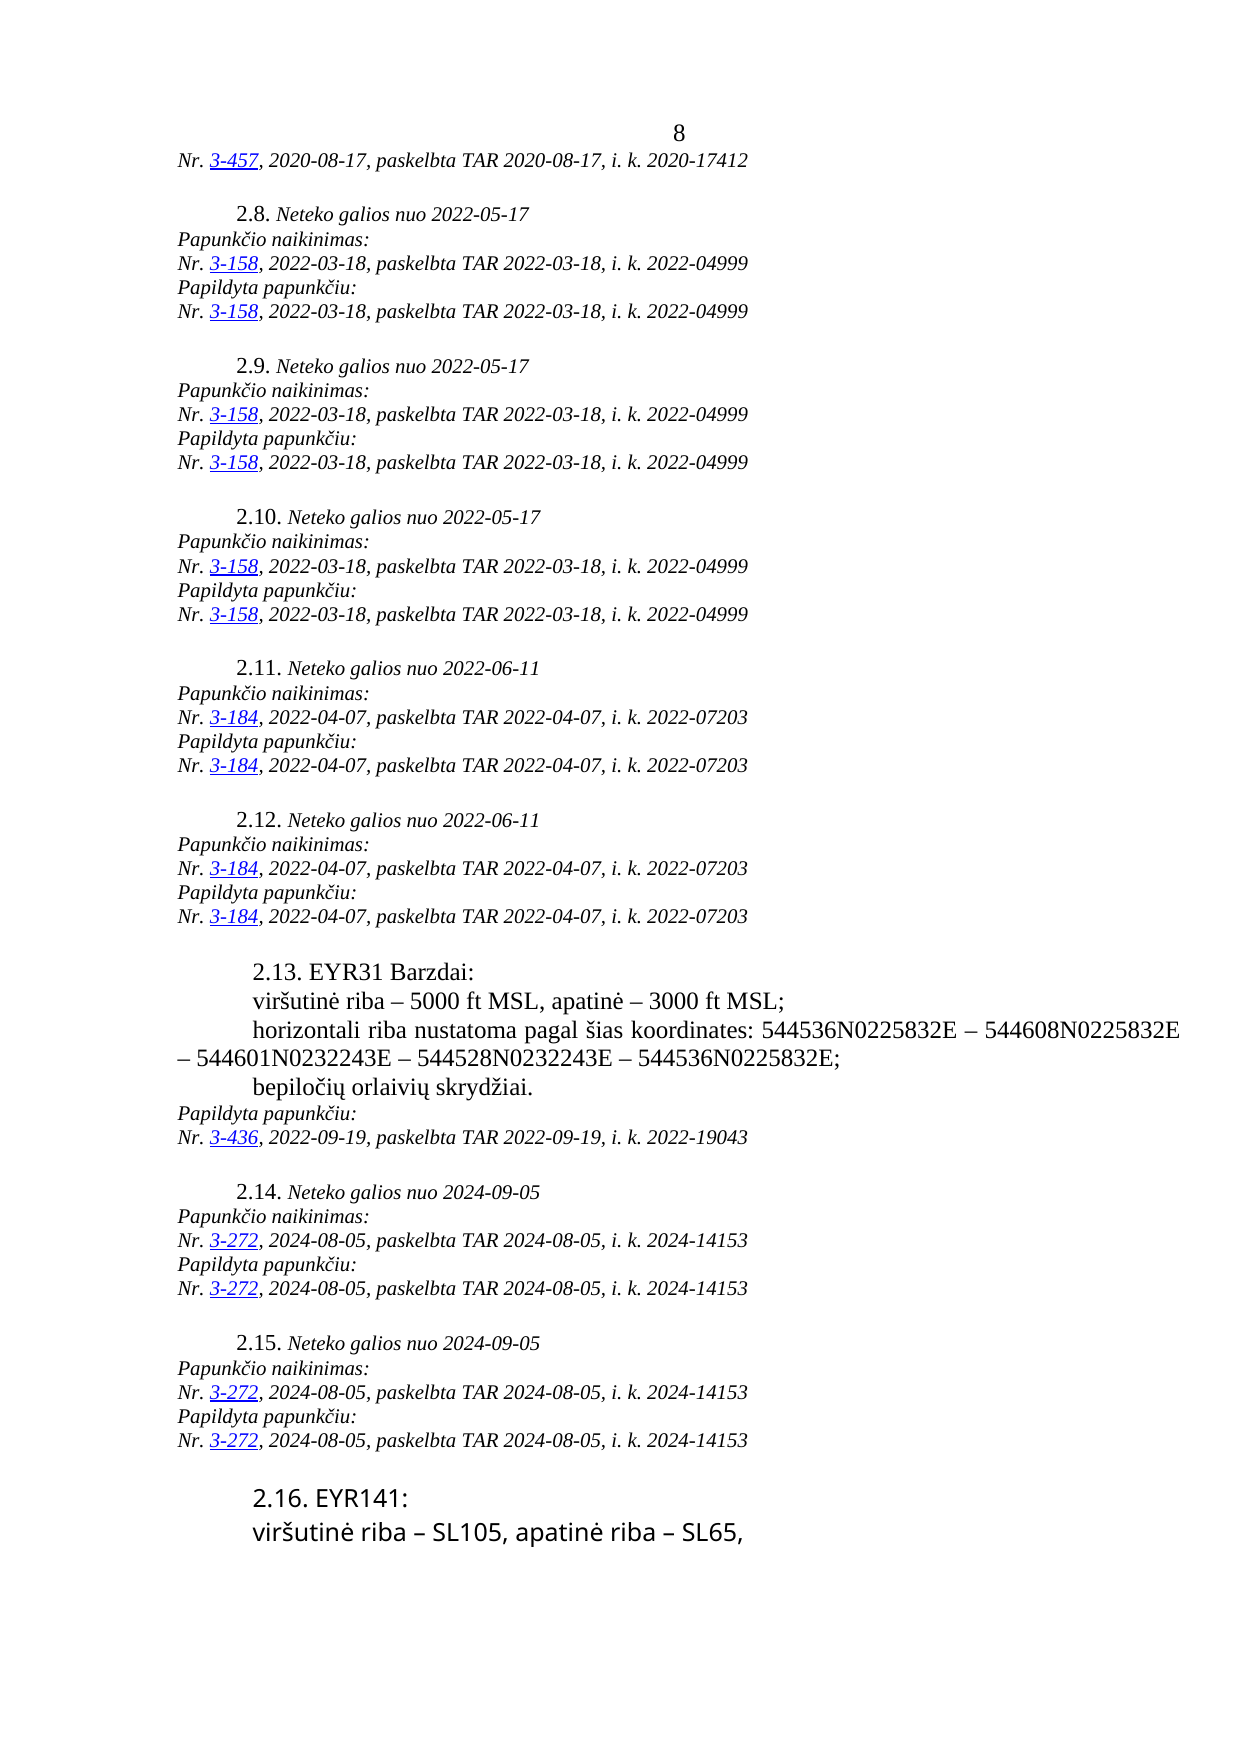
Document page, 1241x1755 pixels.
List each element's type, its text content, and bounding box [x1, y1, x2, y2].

text Papildyta papunkčiu: [177, 426, 1181, 450]
text Nr. 3-158, 2022-03-18, paskelbta TAR 2022-03-18, i. k. 2022-04999 [177, 251, 1181, 275]
text Papildyta papunkčiu: [177, 1101, 1181, 1125]
text viršutinė riba – 5000 ft MSL, apatinė – 3000 ft MSL; [177, 986, 1181, 1015]
text 2.8. Neteko galios nuo 2022-05-17 [177, 200, 1181, 227]
text 2.14. Neteko galios nuo 2024-09-05 [177, 1178, 1181, 1204]
text 2.11. Neteko galios nuo 2022-06-11 [177, 654, 1181, 681]
text Nr. 3-158, 2022-03-18, paskelbta TAR 2022-03-18, i. k. 2022-04999 [177, 299, 1181, 323]
text Papildyta papunkčiu: [177, 578, 1181, 602]
text horizontali riba nustatoma pagal šias koordinates: 544536N0225832E – 544608N0225832E – 544601N0232243E – 544528N0232243E – 544536N0225832E; [177, 1015, 1181, 1072]
text Nr. 3-158, 2022-03-18, paskelbta TAR 2022-03-18, i. k. 2022-04999 [177, 450, 1181, 474]
text Nr. 3-272, 2024-08-05, paskelbta TAR 2024-08-05, i. k. 2024-14153 [177, 1379, 1181, 1404]
text bepiločių orlaivių skrydžiai. [177, 1072, 1181, 1101]
text 2.10. Neteko galios nuo 2022-05-17 [177, 503, 1181, 529]
text viršutinė riba – SL105, apatinė riba – SL65, [177, 1514, 1181, 1549]
text Papunkčio naikinimas: [177, 378, 1181, 402]
text Papildyta papunkčiu: [177, 275, 1181, 299]
text Nr. 3-272, 2024-08-05, paskelbta TAR 2024-08-05, i. k. 2024-14153 [177, 1228, 1181, 1252]
text Papildyta papunkčiu: [177, 729, 1181, 753]
text Nr. 3-457, 2020-08-17, paskelbta TAR 2020-08-17, i. k. 2020-17412 [177, 148, 1181, 172]
text 2.15. Neteko galios nuo 2024-09-05 [177, 1329, 1181, 1356]
text Nr. 3-272, 2024-08-05, paskelbta TAR 2024-08-05, i. k. 2024-14153 [177, 1276, 1181, 1300]
text Papunkčio naikinimas: [177, 681, 1181, 705]
text Papildyta papunkčiu: [177, 1404, 1181, 1428]
text 2.16. EYR141: [177, 1481, 1181, 1514]
text Nr. 3-158, 2022-03-18, paskelbta TAR 2022-03-18, i. k. 2022-04999 [177, 402, 1181, 426]
text 2.13. EYR31 Barzdai: [177, 957, 1181, 986]
text 2.9. Neteko galios nuo 2022-05-17 [177, 352, 1181, 378]
text Nr. 3-184, 2022-04-07, paskelbta TAR 2022-04-07, i. k. 2022-07203 [177, 753, 1181, 777]
text Papunkčio naikinimas: [177, 832, 1181, 856]
text Papunkčio naikinimas: [177, 1356, 1181, 1379]
text Nr. 3-184, 2022-04-07, paskelbta TAR 2022-04-07, i. k. 2022-07203 [177, 705, 1181, 729]
text Papunkčio naikinimas: [177, 1204, 1181, 1228]
text 2.12. Neteko galios nuo 2022-06-11 [177, 806, 1181, 832]
text Nr. 3-184, 2022-04-07, paskelbta TAR 2022-04-07, i. k. 2022-07203 [177, 856, 1181, 880]
text Nr. 3-436, 2022-09-19, paskelbta TAR 2022-09-19, i. k. 2022-19043 [177, 1125, 1181, 1149]
text Papildyta papunkčiu: [177, 880, 1181, 904]
text Nr. 3-272, 2024-08-05, paskelbta TAR 2024-08-05, i. k. 2024-14153 [177, 1428, 1181, 1452]
text Papildyta papunkčiu: [177, 1252, 1181, 1276]
text Nr. 3-158, 2022-03-18, paskelbta TAR 2022-03-18, i. k. 2022-04999 [177, 602, 1181, 626]
text Papunkčio naikinimas: [177, 529, 1181, 553]
text Papunkčio naikinimas: [177, 227, 1181, 251]
text Nr. 3-158, 2022-03-18, paskelbta TAR 2022-03-18, i. k. 2022-04999 [177, 553, 1181, 578]
text Nr. 3-184, 2022-04-07, paskelbta TAR 2022-04-07, i. k. 2022-07203 [177, 904, 1181, 928]
